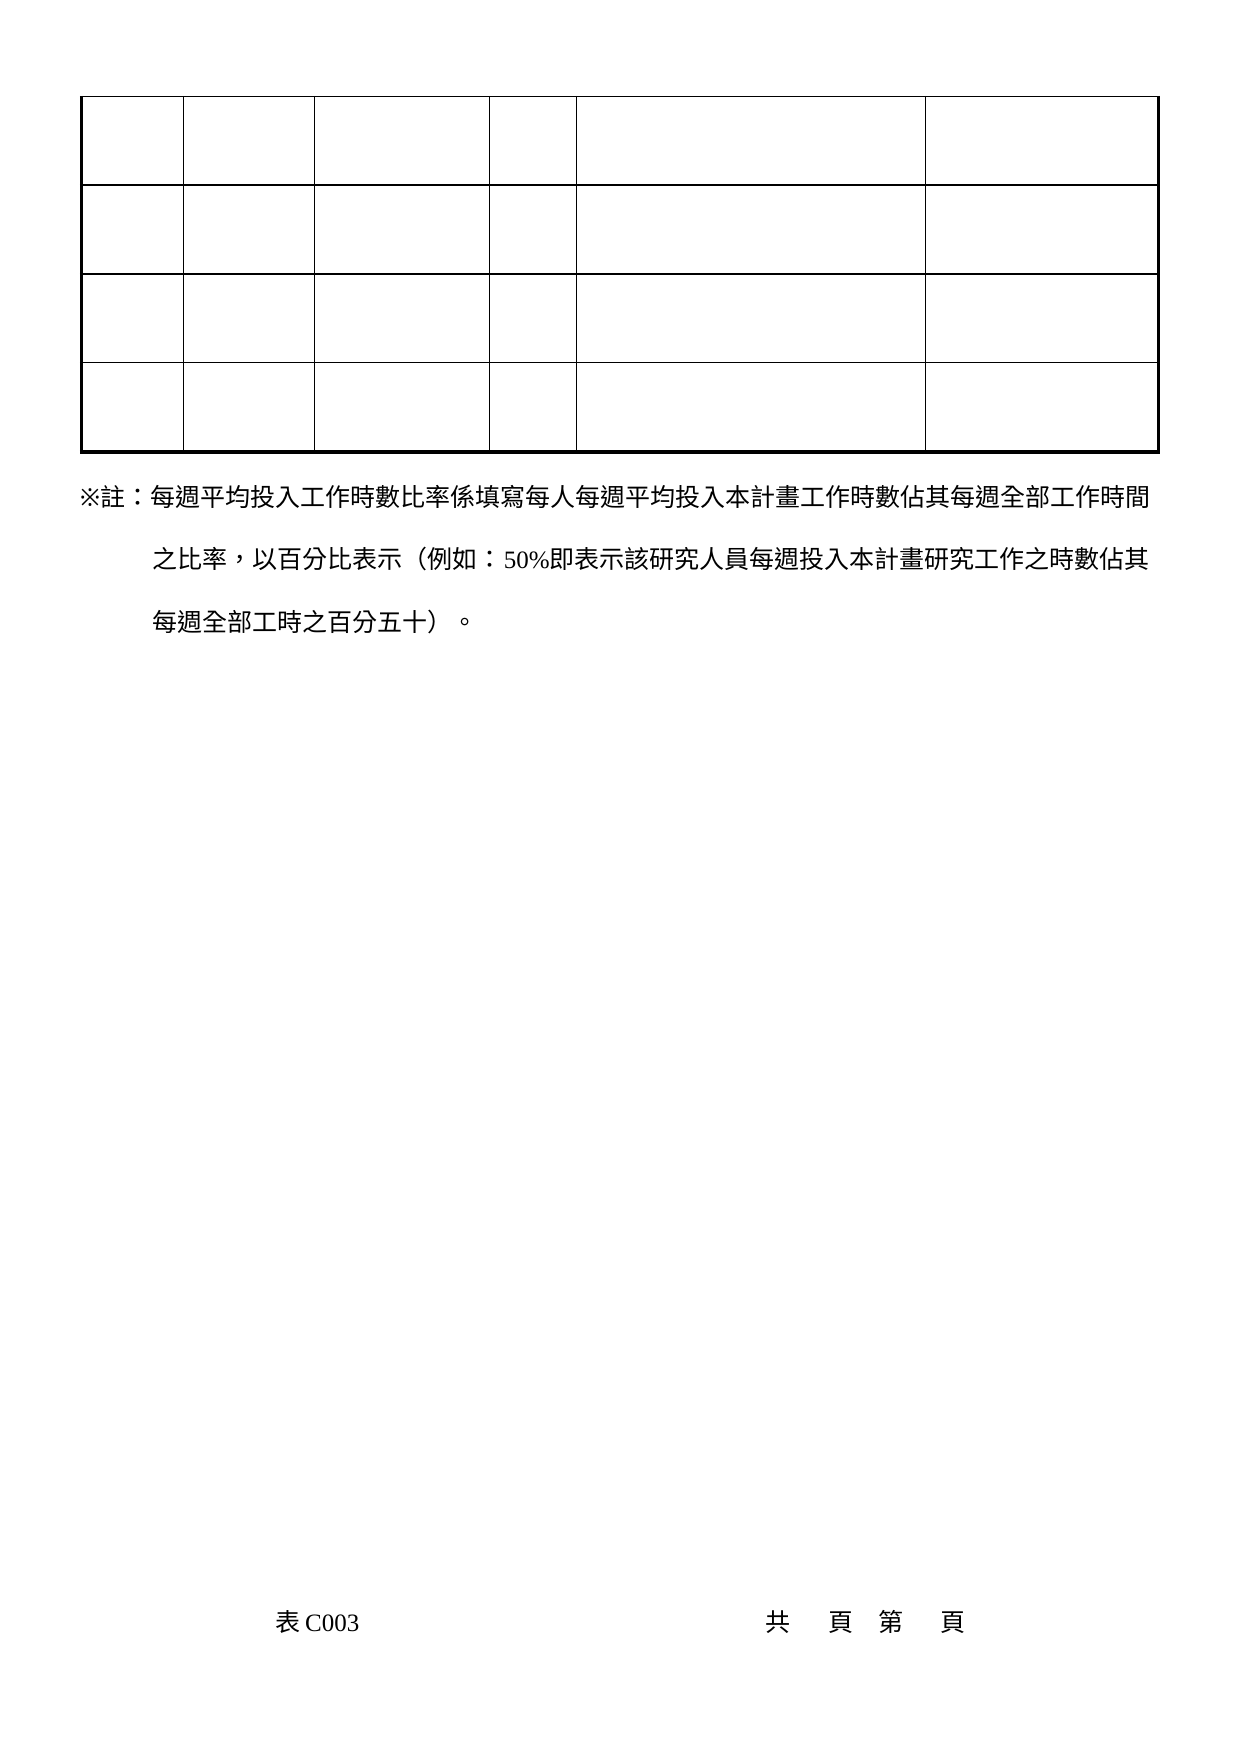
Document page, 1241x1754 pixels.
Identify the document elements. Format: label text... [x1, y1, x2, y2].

table_cell [184, 97, 314, 184]
table_cell [490, 275, 576, 362]
table_cell [577, 275, 925, 362]
table_cell [926, 186, 1157, 273]
table_cell [83, 275, 183, 362]
table_cell [83, 186, 183, 273]
table_cell [577, 363, 925, 450]
table_cell [490, 363, 576, 450]
table_cell [490, 186, 576, 273]
table_cell [577, 97, 925, 184]
table_cell [315, 97, 489, 184]
table_cell [577, 186, 925, 273]
table_cell [926, 97, 1157, 184]
text ※註：每週平均投入工作時數比率係填寫每人每週平均投入本計畫工作時數佔其每週全部工作時間之比率，以百分比表示（例如：50%即表示該研究人員每週投入本計畫研究工作之時數佔其每週全部工時之百分五十）。 [79, 453, 1151, 641]
table_cell [184, 363, 314, 450]
table_cell [315, 186, 489, 273]
table_cell [315, 363, 489, 450]
text 表C003 共 頁 第 頁 [71, 1578, 1169, 1641]
table_cell [184, 186, 314, 273]
table_cell [184, 275, 314, 362]
table_cell [83, 97, 183, 184]
table_cell [926, 275, 1157, 362]
table_cell [83, 363, 183, 450]
table_cell [315, 275, 489, 362]
table_cell [926, 363, 1157, 450]
table_cell [490, 97, 576, 184]
